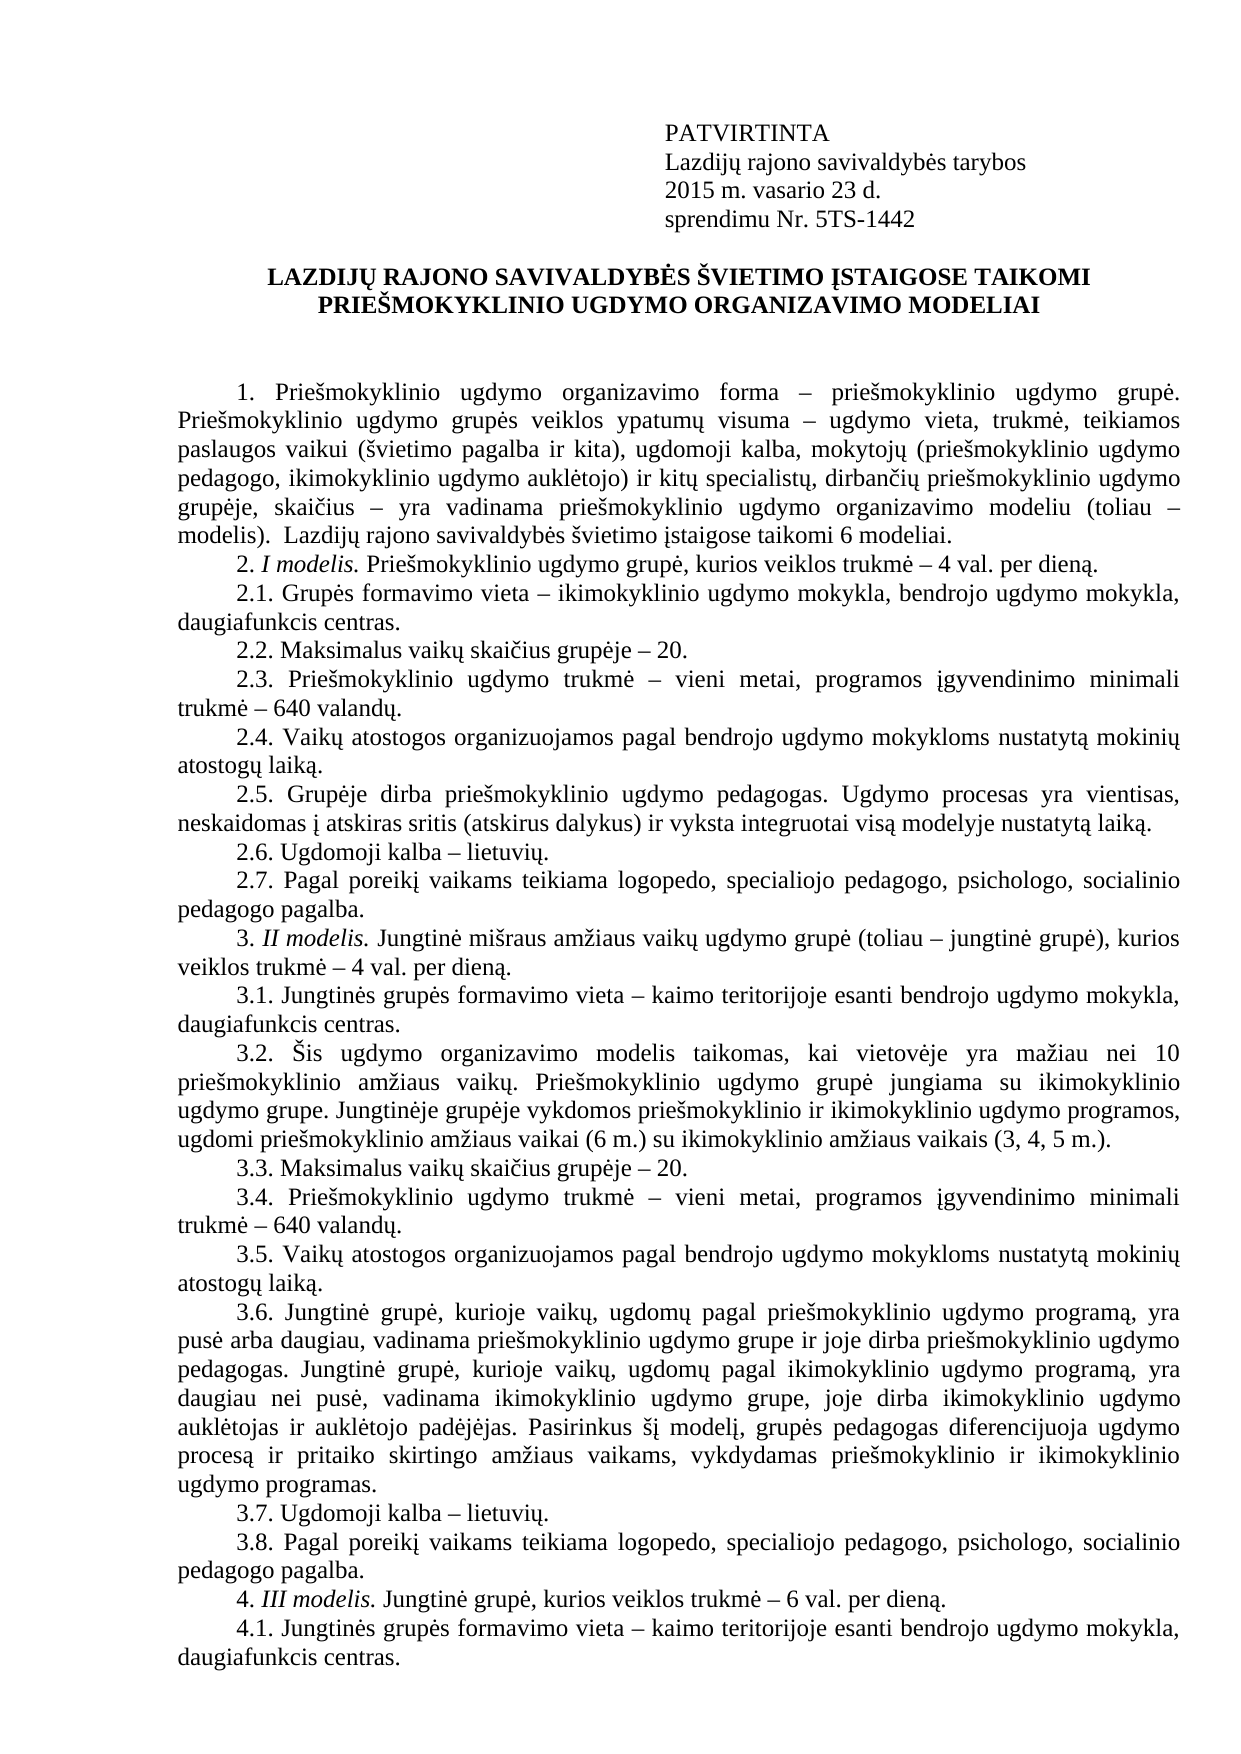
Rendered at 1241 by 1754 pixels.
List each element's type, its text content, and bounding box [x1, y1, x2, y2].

text 3. II modelis. Jungtinė mišraus amžiaus vaikų ugdymo grupė (toliau – jungtinė grupė), kurios veiklos trukmė – 4 val. per dieną. [177, 923, 1181, 981]
text 3.2. Šis ugdymo organizavimo modelis taikomas, kai vietovėje yra mažiau nei 10 priešmokyklinio amžiaus vaikų. Priešmokyklinio ugdymo grupė jungiama su ikimokyklinio ugdymo grupe. Jungtinėje grupėje vykdomos priešmokyklinio ir ikimokyklinio ugdymo programos, ugdomi priešmokyklinio amžiaus vaikai (6 m.) su ikimokyklinio amžiaus vaikais (3, 4, 5 m.). [177, 1038, 1181, 1153]
text 3.6. Jungtinė grupė, kurioje vaikų, ugdomų pagal priešmokyklinio ugdymo programą, yra pusė arba daugiau, vadinama priešmokyklinio ugdymo grupe ir joje dirba priešmokyklinio ugdymo pedagogas. Jungtinė grupė, kurioje vaikų, ugdomų pagal ikimokyklinio ugdymo programą, yra daugiau nei pusė, vadinama ikimokyklinio ugdymo grupe, joje dirba ikimokyklinio ugdymo auklėtojas ir auklėtojo padėjėjas. Pasirinkus šį modelį, grupės pedagogas diferencijuoja ugdymo procesą ir pritaiko skirtingo amžiaus vaikams, vykdydamas priešmokyklinio ir ikimokyklinio ugdymo programas. [177, 1297, 1181, 1498]
text PATVIRTINTA [177, 118, 1181, 147]
text 2.6. Ugdomoji kalba – lietuvių. [177, 837, 1181, 866]
text 2.1. Grupės formavimo vieta – ikimokyklinio ugdymo mokykla, bendrojo ugdymo mokykla, daugiafunkcis centras. [177, 578, 1181, 636]
text 2.7. Pagal poreikį vaikams teikiama logopedo, specialiojo pedagogo, psichologo, socialinio pedagogo pagalba. [177, 866, 1181, 923]
text 3.4. Priešmokyklinio ugdymo trukmė – vieni metai, programos įgyvendinimo minimali trukmė – 640 valandų. [177, 1182, 1181, 1239]
text 4.1. Jungtinės grupės formavimo vieta – kaimo teritorijoje esanti bendrojo ugdymo mokykla, daugiafunkcis centras. [177, 1613, 1181, 1671]
text 2.3. Priešmokyklinio ugdymo trukmė – vieni metai, programos įgyvendinimo minimali trukmė – 640 valandų. [177, 664, 1181, 722]
text 3.5. Vaikų atostogos organizuojamos pagal bendrojo ugdymo mokykloms nustatytą mokinių atostogų laiką. [177, 1239, 1181, 1297]
text sprendimu Nr. 5TS-1442 [177, 204, 1181, 233]
text 1. Priešmokyklinio ugdymo organizavimo forma – priešmokyklinio ugdymo grupė. Priešmokyklinio ugdymo grupės veiklos ypatumų visuma – ugdymo vieta, trukmė, teikiamos paslaugos vaikui (švietimo pagalba ir kita), ugdomoji kalba, mokytojų (priešmokyklinio ugdymo pedagogo, ikimokyklinio ugdymo auklėtojo) ir kitų specialistų, dirbančių priešmokyklinio ugdymo grupėje, skaičius – yra vadinama priešmokyklinio ugdymo organizavimo modeliu (toliau – modelis). Lazdijų rajono savivaldybės švietimo įstaigose taikomi 6 modeliai. [177, 377, 1181, 549]
text 2015 m. vasario 23 d. [177, 176, 1181, 204]
text 2.5. Grupėje dirba priešmokyklinio ugdymo pedagogas. Ugdymo procesas yra vientisas, neskaidomas į atskiras sritis (atskirus dalykus) ir vyksta integruotai visą modelyje nustatytą laiką. [177, 779, 1181, 837]
text 3.3. Maksimalus vaikų skaičius grupėje – 20. [177, 1153, 1181, 1182]
text Lazdijų rajono savivaldybės tarybos [177, 147, 1181, 176]
text 3.7. Ugdomoji kalba – lietuvių. [177, 1498, 1181, 1527]
text 3.8. Pagal poreikį vaikams teikiama logopedo, specialiojo pedagogo, psichologo, socialinio pedagogo pagalba. [177, 1527, 1181, 1584]
text 2.2. Maksimalus vaikų skaičius grupėje – 20. [177, 636, 1181, 664]
text 3.1. Jungtinės grupės formavimo vieta – kaimo teritorijoje esanti bendrojo ugdymo mokykla, daugiafunkcis centras. [177, 981, 1181, 1038]
text 2. I modelis. Priešmokyklinio ugdymo grupė, kurios veiklos trukmė – 4 val. per dieną. [177, 549, 1181, 578]
text 2.4. Vaikų atostogos organizuojamos pagal bendrojo ugdymo mokykloms nustatytą mokinių atostogų laiką. [177, 722, 1181, 779]
text LAZDIJŲ RAJONO SAVIVALDYBĖS ŠVIETIMO ĮSTAIGOSE TAIKOMI PRIEŠMOKYKLINIO UGDYMO ORGANIZAVIMO MODELIAI [177, 262, 1181, 319]
text 4. III modelis. Jungtinė grupė, kurios veiklos trukmė – 6 val. per dieną. [177, 1584, 1181, 1613]
